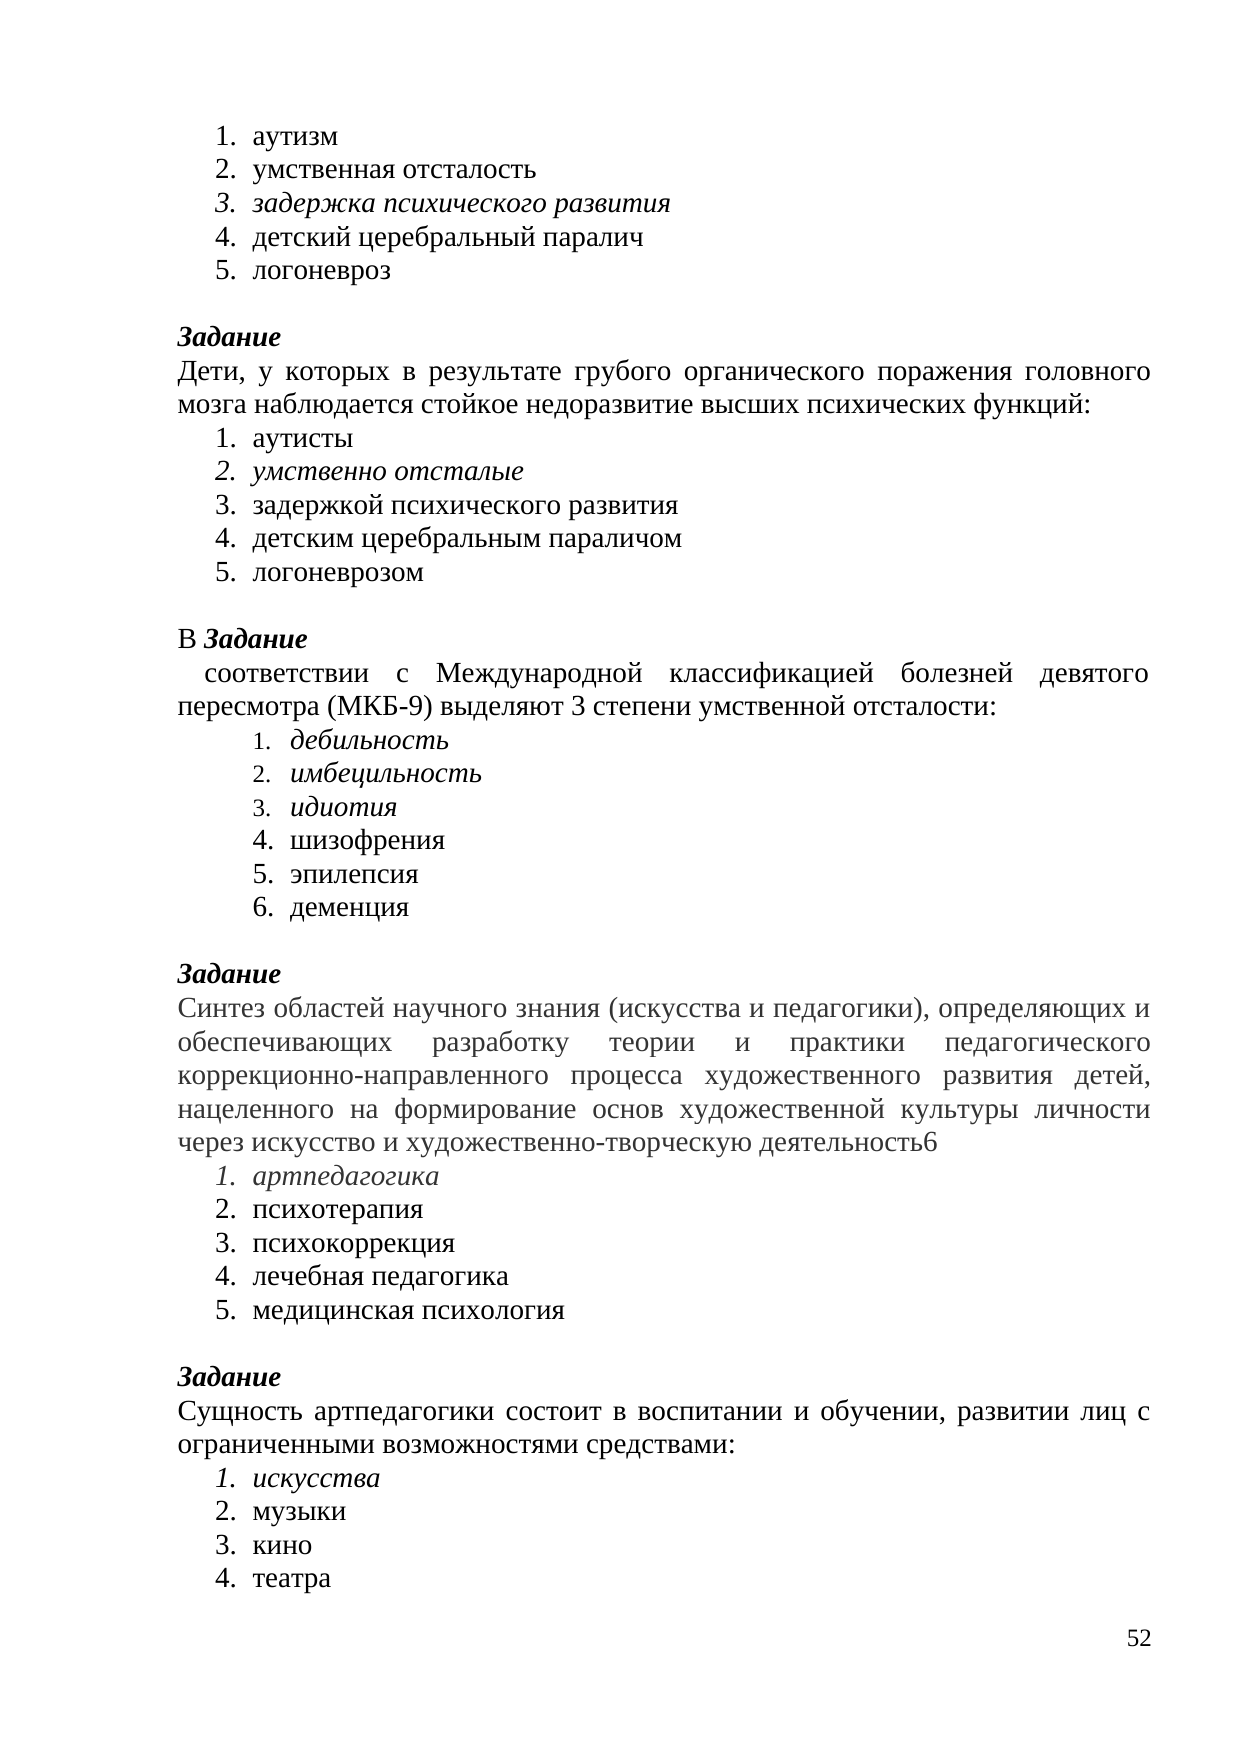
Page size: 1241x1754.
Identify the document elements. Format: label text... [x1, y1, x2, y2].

list идиотия [252, 789, 290, 822]
list логоневрозом [215, 554, 1152, 588]
text Задание [177, 1359, 1152, 1393]
list шизофрения [252, 822, 1152, 856]
list артпедагогика [215, 1158, 1152, 1191]
text Задание [177, 957, 1152, 990]
text соответствии с Международной классификацией болезней девятого пересмотра (МКБ-9) выделяют 3 сте­пени умственной отсталости: [177, 655, 1149, 722]
list умственная отсталость [215, 152, 1152, 185]
list дебильность [449, 722, 1149, 755]
list музыки [215, 1493, 1152, 1527]
text В Задание [177, 621, 1152, 655]
list театра [215, 1560, 1152, 1594]
list идиотия [407, 789, 1149, 822]
list аутисты [215, 420, 1152, 453]
list логоневроз [215, 252, 1152, 286]
list дебильность [252, 722, 290, 755]
list задержкой психического развития [215, 487, 1152, 521]
list аутизм [215, 118, 1152, 152]
list лечебная педагогика [215, 1258, 1152, 1292]
list задержка психического развития [215, 185, 1152, 219]
list медицинская психология [215, 1292, 1152, 1326]
text Дети, у которых в резуль­тате грубого органического поражения головного мозга наблюдается стойкое недоразвитие высших психических функций: [177, 353, 1152, 420]
list имбецильность [492, 755, 1149, 789]
list детский церебральный паралич [215, 219, 1152, 252]
text Сущность артпедагогики состоит в воспитании и обучении, развитии лиц с ограниченными возможностями средствами: [177, 1393, 1152, 1460]
text Синтез областей научного знания (искусства и педагогики), определяющих и обеспечивающих разработку теории и практики педагогического коррекционно-направленного процесса художественного развития детей, нацеленного на формирование основ художественной культуры личности через искусство и художественно-творческую деятельность6 [177, 990, 1152, 1158]
list психокоррекция [215, 1225, 1152, 1258]
text Задание [177, 319, 1152, 353]
list детским церебральным параличом [215, 521, 1152, 554]
list имбецильность [252, 755, 290, 789]
list кино [215, 1527, 1152, 1560]
list психотерапия [215, 1191, 1152, 1225]
list деменция [252, 889, 1152, 923]
list умственно отсталые [215, 453, 1152, 487]
list искусства [215, 1460, 1152, 1493]
list эпилепсия [252, 856, 1152, 889]
